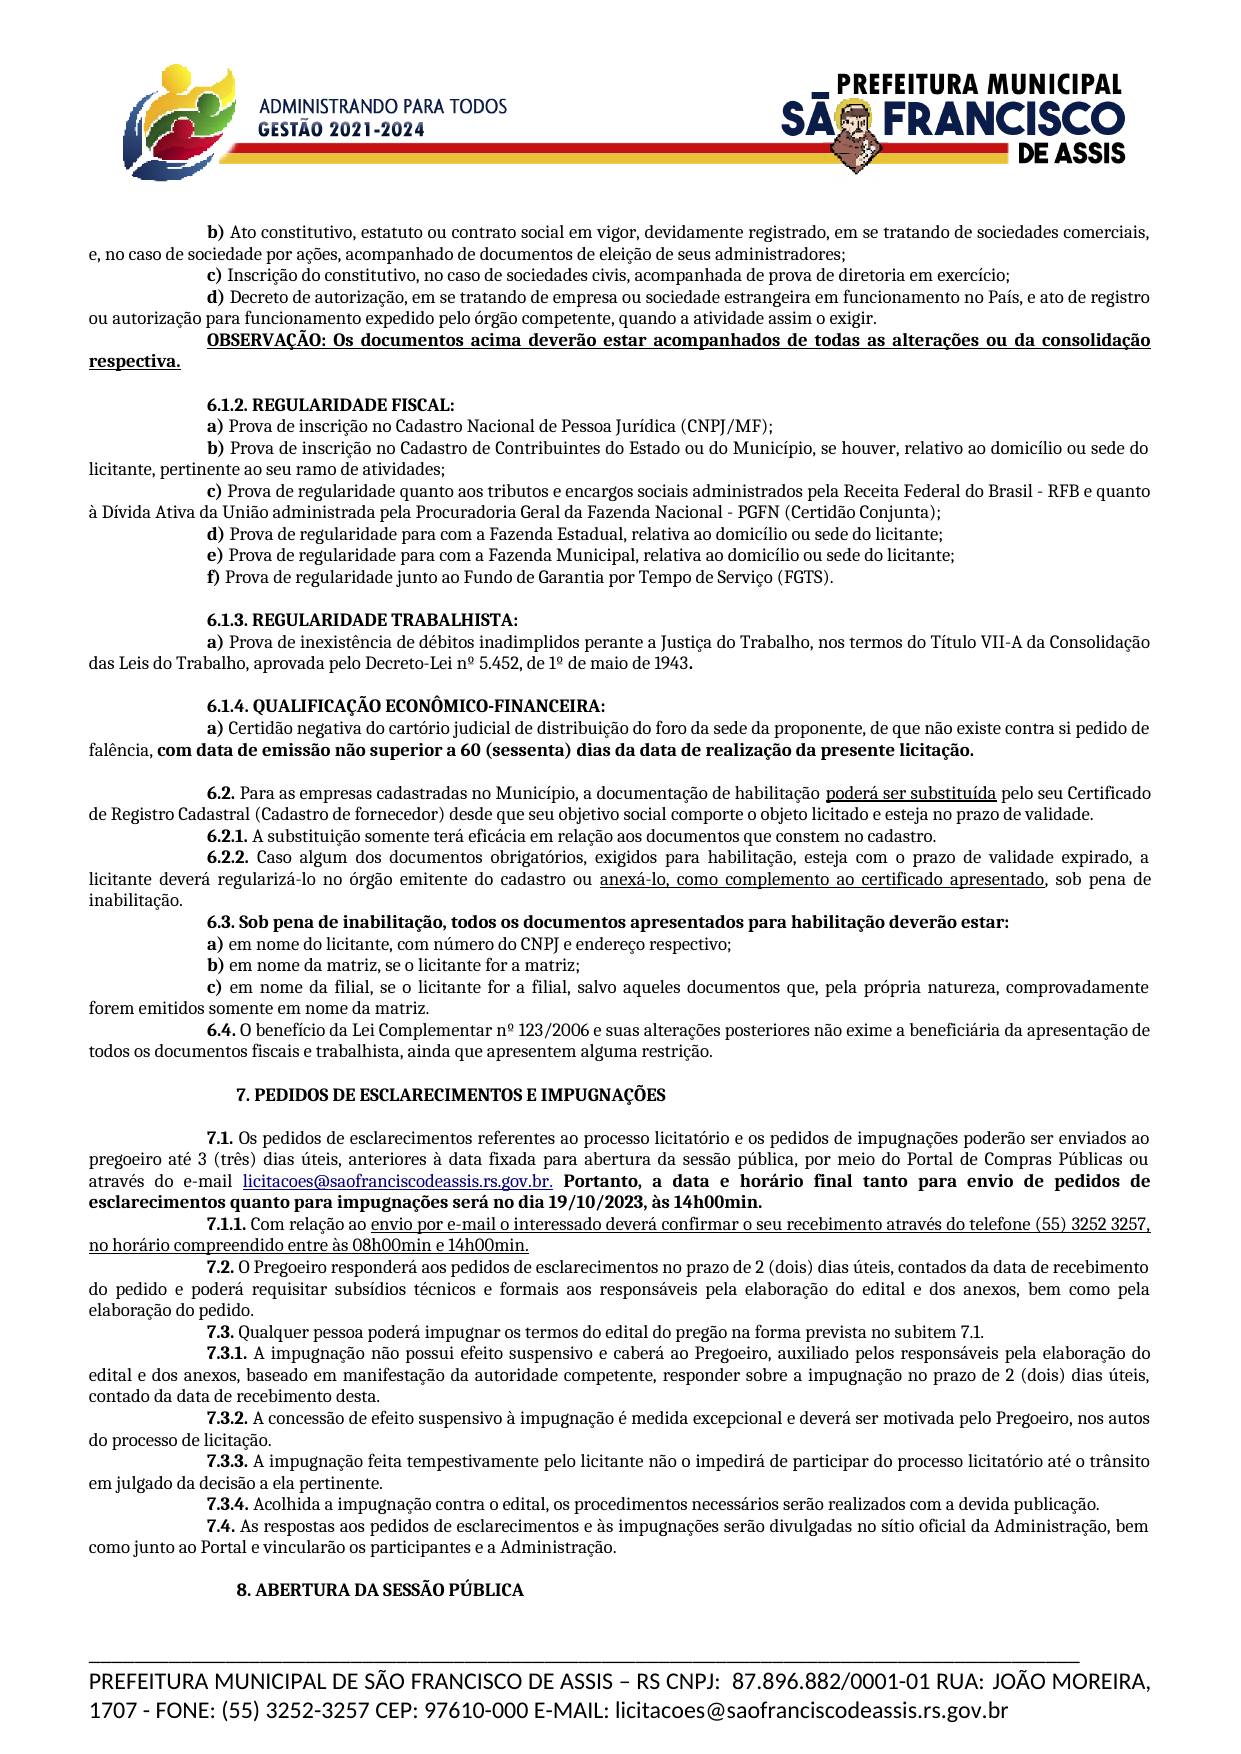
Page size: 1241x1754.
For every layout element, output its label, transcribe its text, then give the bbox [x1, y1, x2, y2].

text c) em nome da filial, se o licitante for a filial, salvo aqueles documentos que, pela própria natureza, comprovadamente forem emitidos somente em nome da matriz. [89, 976, 1152, 1019]
text 7.3.2. A concessão de efeito suspensivo à impugnação é medida excepcional e deverá ser motivada pelo Pregoeiro, nos autos do processo de licitação. [89, 1407, 1152, 1451]
text 7. PEDIDOS DE ESCLARECIMENTOS E IMPUGNAÇÕES [89, 1084, 1152, 1106]
text 6.1.2. REGULARIDADE FISCAL: [89, 394, 1152, 416]
text 7.1. Os pedidos de esclarecimentos referentes ao processo licitatório e os pedidos de impugnações poderão ser enviados ao pregoeiro até 3 (três) dias úteis, anteriores à data fixada para abertura da sessão pública, por meio do Portal de Compras Públicas ou através do e-mail licitacoes@saofranciscodeassis.rs.gov.br. Portanto, a data e horário final tanto para envio de pedidos de esclarecimentos quanto para impugnações será no dia 19/10/2023, às 14h00min. [89, 1127, 1152, 1213]
text d) Prova de regularidade para com a Fazenda Estadual, relativa ao domicílio ou sede do licitante; [89, 523, 1152, 545]
text a) Prova de inexistência de débitos inadimplidos perante a Justiça do Trabalho, nos termos do Título VII-A da Consolidação das Leis do Trabalho, aprovada pelo Decreto-Lei nº 5.452, de 1º de maio de 1943. [89, 631, 1152, 674]
text 6.2. Para as empresas cadastradas no Município, a documentação de habilitação poderá ser substituída pelo seu Certificado de Registro Cadastral (Cadastro de fornecedor) desde que seu objetivo social comporte o objeto licitado e esteja no prazo de validade. [89, 782, 1152, 825]
text 7.3.3. A impugnação feita tempestivamente pelo licitante não o impedirá de participar do processo licitatório até o trânsito em julgado da decisão a ela pertinente. [89, 1451, 1152, 1494]
text a) em nome do licitante, com número do CNPJ e endereço respectivo; [89, 933, 1152, 955]
text b) Ato constitutivo, estatuto ou contrato social em vigor, devidamente registrado, em se tratando de sociedades comerciais, e, no caso de sociedade por ações, acompanhado de documentos de eleição de seus administradores; [89, 222, 1152, 265]
text 6.1.3. REGULARIDADE TRABALHISTA: [89, 610, 1152, 631]
text 7.3. Qualquer pessoa poderá impugnar os termos do edital do pregão na forma prevista no subitem 7.1. [89, 1321, 1152, 1343]
text 7.1.1. Com relação ao envio por e-mail o interessado deverá confirmar o seu recebimento através do telefone (55) 3252 3257, no horário compreendido entre às 08h00min e 14h00min. [89, 1213, 1152, 1257]
text 7.3.1. A impugnação não possui efeito suspensivo e caberá ao Pregoeiro, auxiliado pelos responsáveis pela elaboração do edital e dos anexos, baseado em manifestação da autoridade competente, responder sobre a impugnação no prazo de 2 (dois) dias úteis, contado da data de recebimento desta. [89, 1343, 1152, 1407]
text 6.2.1. A substituição somente terá eficácia em relação aos documentos que constem no cadastro. [89, 825, 1152, 847]
text 7.4. As respostas aos pedidos de esclarecimentos e às impugnações serão divulgadas no sítio oficial da Administração, bem como junto ao Portal e vincularão os participantes e a Administração. [89, 1515, 1152, 1558]
text c) Inscrição do constitutivo, no caso de sociedades civis, acompanhada de prova de diretoria em exercício; [89, 265, 1152, 286]
text a) Prova de inscrição no Cadastro Nacional de Pessoa Jurídica (CNPJ/MF); [89, 416, 1152, 437]
text 6.4. O benefício da Lei Complementar nº 123/2006 e suas alterações posteriores não exime a beneficiária da apresentação de todos os documentos fiscais e trabalhista, ainda que apresentem alguma restrição. [89, 1019, 1152, 1062]
text 6.3. Sob pena de inabilitação, todos os documentos apresentados para habilitação deverão estar: [89, 912, 1152, 933]
text 6.2.2. Caso algum dos documentos obrigatórios, exigidos para habilitação, esteja com o prazo de validade expirado, a licitante deverá regularizá-lo no órgão emitente do cadastro ou anexá-lo, como complemento ao certificado apresentado, sob pena de inabilitação. [89, 847, 1152, 912]
text f) Prova de regularidade junto ao Fundo de Garantia por Tempo de Serviço (FGTS). [89, 567, 1152, 588]
text b) Prova de inscrição no Cadastro de Contribuintes do Estado ou do Município, se houver, relativo ao domicílio ou sede do licitante, pertinente ao seu ramo de atividades; [89, 437, 1152, 480]
text c) Prova de regularidade quanto aos tributos e encargos sociais administrados pela Receita Federal do Brasil - RFB e quanto à Dívida Ativa da União administrada pela Procuradoria Geral da Fazenda Nacional - PGFN (Certidão Conjunta); [89, 480, 1152, 523]
text 6.1.4. QUALIFICAÇÃO ECONÔMICO-FINANCEIRA: [89, 696, 1152, 717]
text e) Prova de regularidade para com a Fazenda Municipal, relativa ao domicílio ou sede do licitante; [89, 545, 1152, 567]
text a) Certidão negativa do cartório judicial de distribuição do foro da sede da proponente, de que não existe contra si pedido de falência, com data de emissão não superior a 60 (sessenta) dias da data de realização da presente licitação. [89, 717, 1152, 761]
text d) Decreto de autorização, em se tratando de empresa ou sociedade estrangeira em funcionamento no País, e ato de registro ou autorização para funcionamento expedido pelo órgão competente, quando a atividade assim o exigir. [89, 286, 1152, 329]
text b) em nome da matriz, se o licitante for a matriz; [89, 955, 1152, 976]
text 7.2. O Pregoeiro responderá aos pedidos de esclarecimentos no prazo de 2 (dois) dias úteis, contados da data de recebimento do pedido e poderá requisitar subsídios técnicos e formais aos responsáveis pela elaboração do edital e dos anexos, bem como pela elaboração do pedido. [89, 1257, 1152, 1321]
text 7.3.4. Acolhida a impugnação contra o edital, os procedimentos necessários serão realizados com a devida publicação. [89, 1494, 1152, 1515]
text 8. ABERTURA DA SESSÃO PÚBLICA [89, 1580, 1152, 1602]
text OBSERVAÇÃO: Os documentos acima deverão estar acompanhados de todas as alterações ou da consolidação respectiva. [89, 329, 1152, 372]
